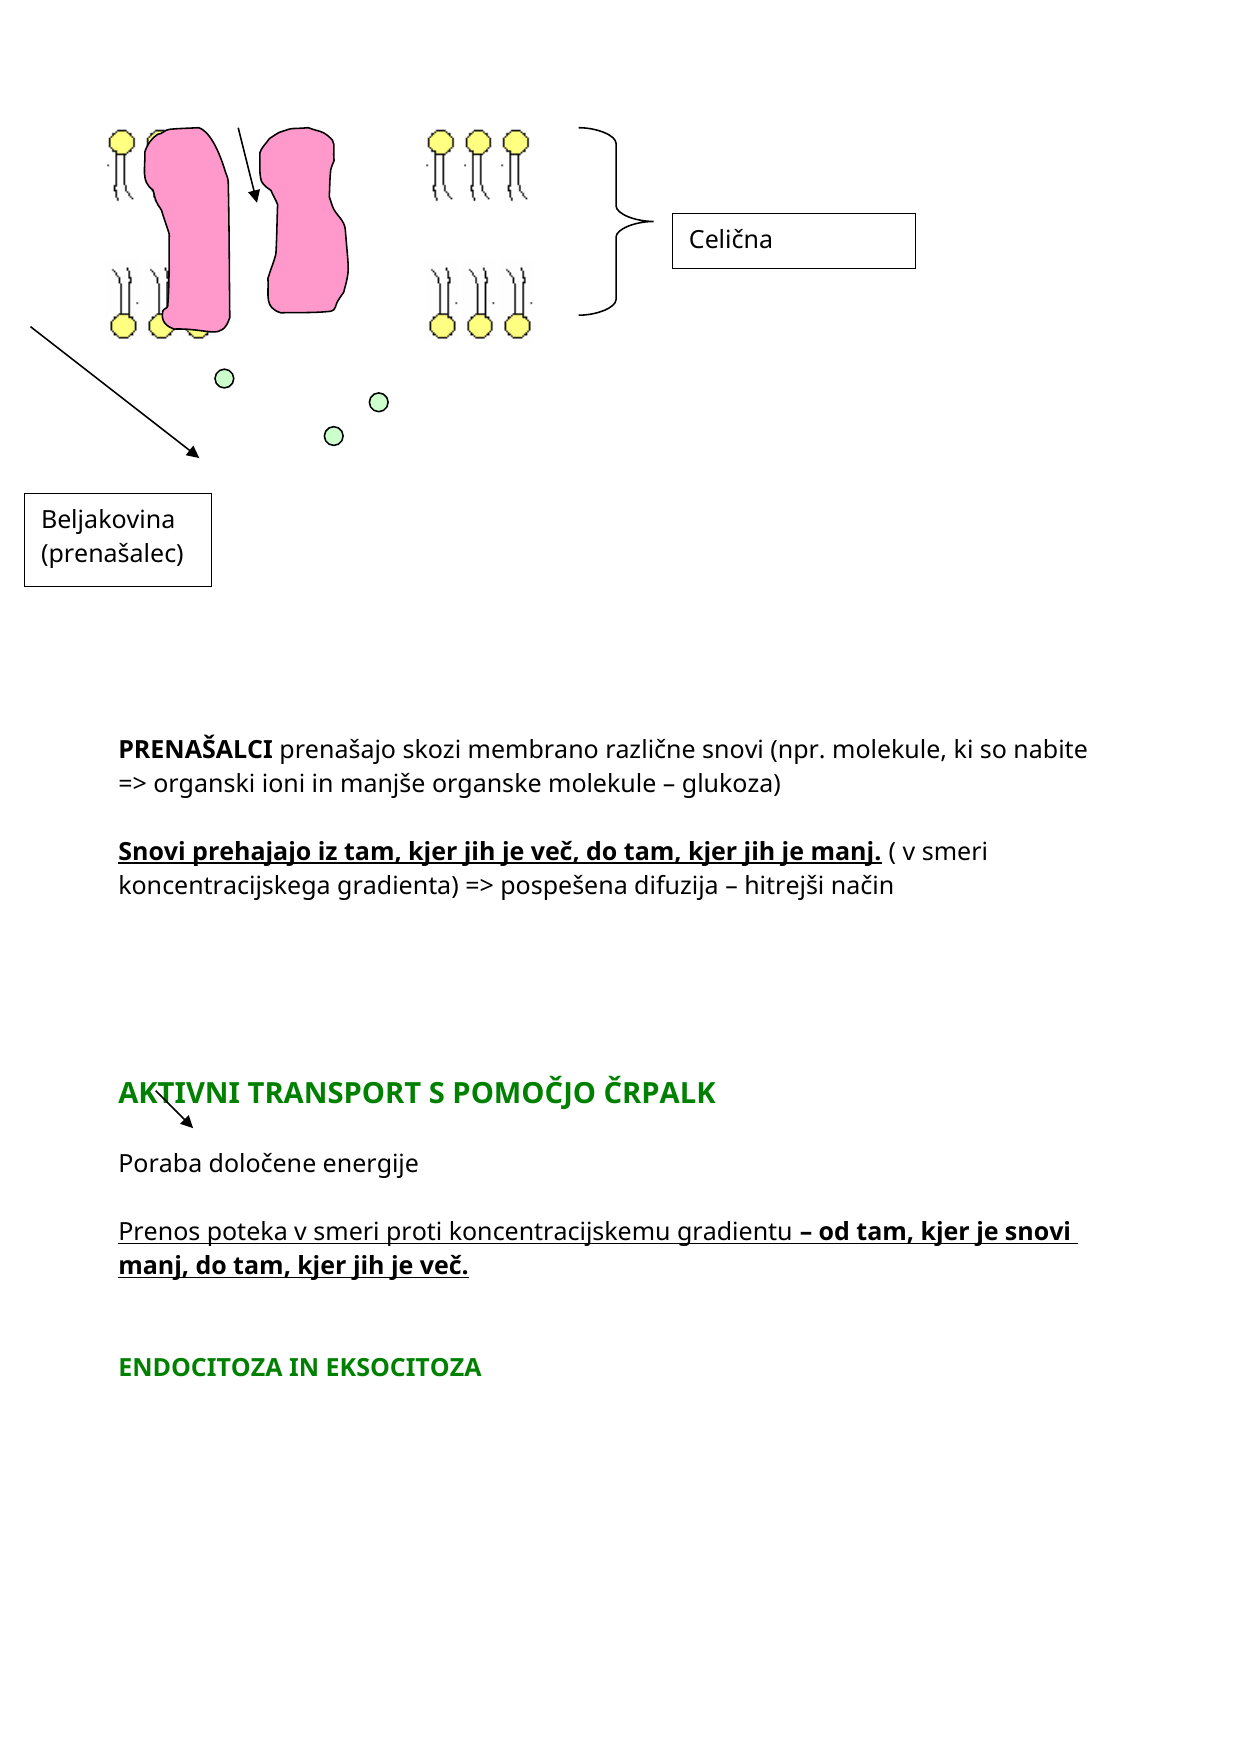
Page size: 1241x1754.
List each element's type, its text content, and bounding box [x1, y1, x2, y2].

picture [463, 260, 496, 342]
picture [425, 260, 459, 342]
text ENDOCITOZA IN EKSOCITOZA [118, 1350, 1122, 1384]
text Poraba določene energije [118, 1146, 1122, 1180]
text Celična membrana [689, 222, 899, 260]
picture [181, 330, 215, 342]
picture [144, 127, 176, 149]
picture [202, 127, 215, 141]
picture [144, 181, 159, 209]
picture [106, 127, 140, 209]
picture [144, 260, 178, 342]
text Prenos poteka v smeri proti koncentracijskemu gradientu – od tam, kjer je snovi manj, do tam, kjer jih je več. [118, 1214, 1122, 1282]
picture [500, 260, 534, 342]
picture [463, 127, 496, 209]
picture [425, 127, 459, 209]
text Beljakovina (prenašalec) [41, 502, 195, 570]
text PRENAŠALCI prenašajo skozi membrano različne snovi (npr. molekule, ki so nabite => organski ioni in manjše organske molekule – glukoza) [118, 731, 1122, 799]
text AKTIVNI TRANSPORT S POMOČJO ČRPALK [118, 1072, 1122, 1112]
text Snovi prehajajo iz tam, kjer jih je več, do tam, kjer jih je manj. ( v smeri koncentracijskega gradienta) => pospešena difuzija – hitrejši način [118, 833, 1122, 902]
picture [106, 260, 140, 342]
picture [500, 127, 534, 209]
